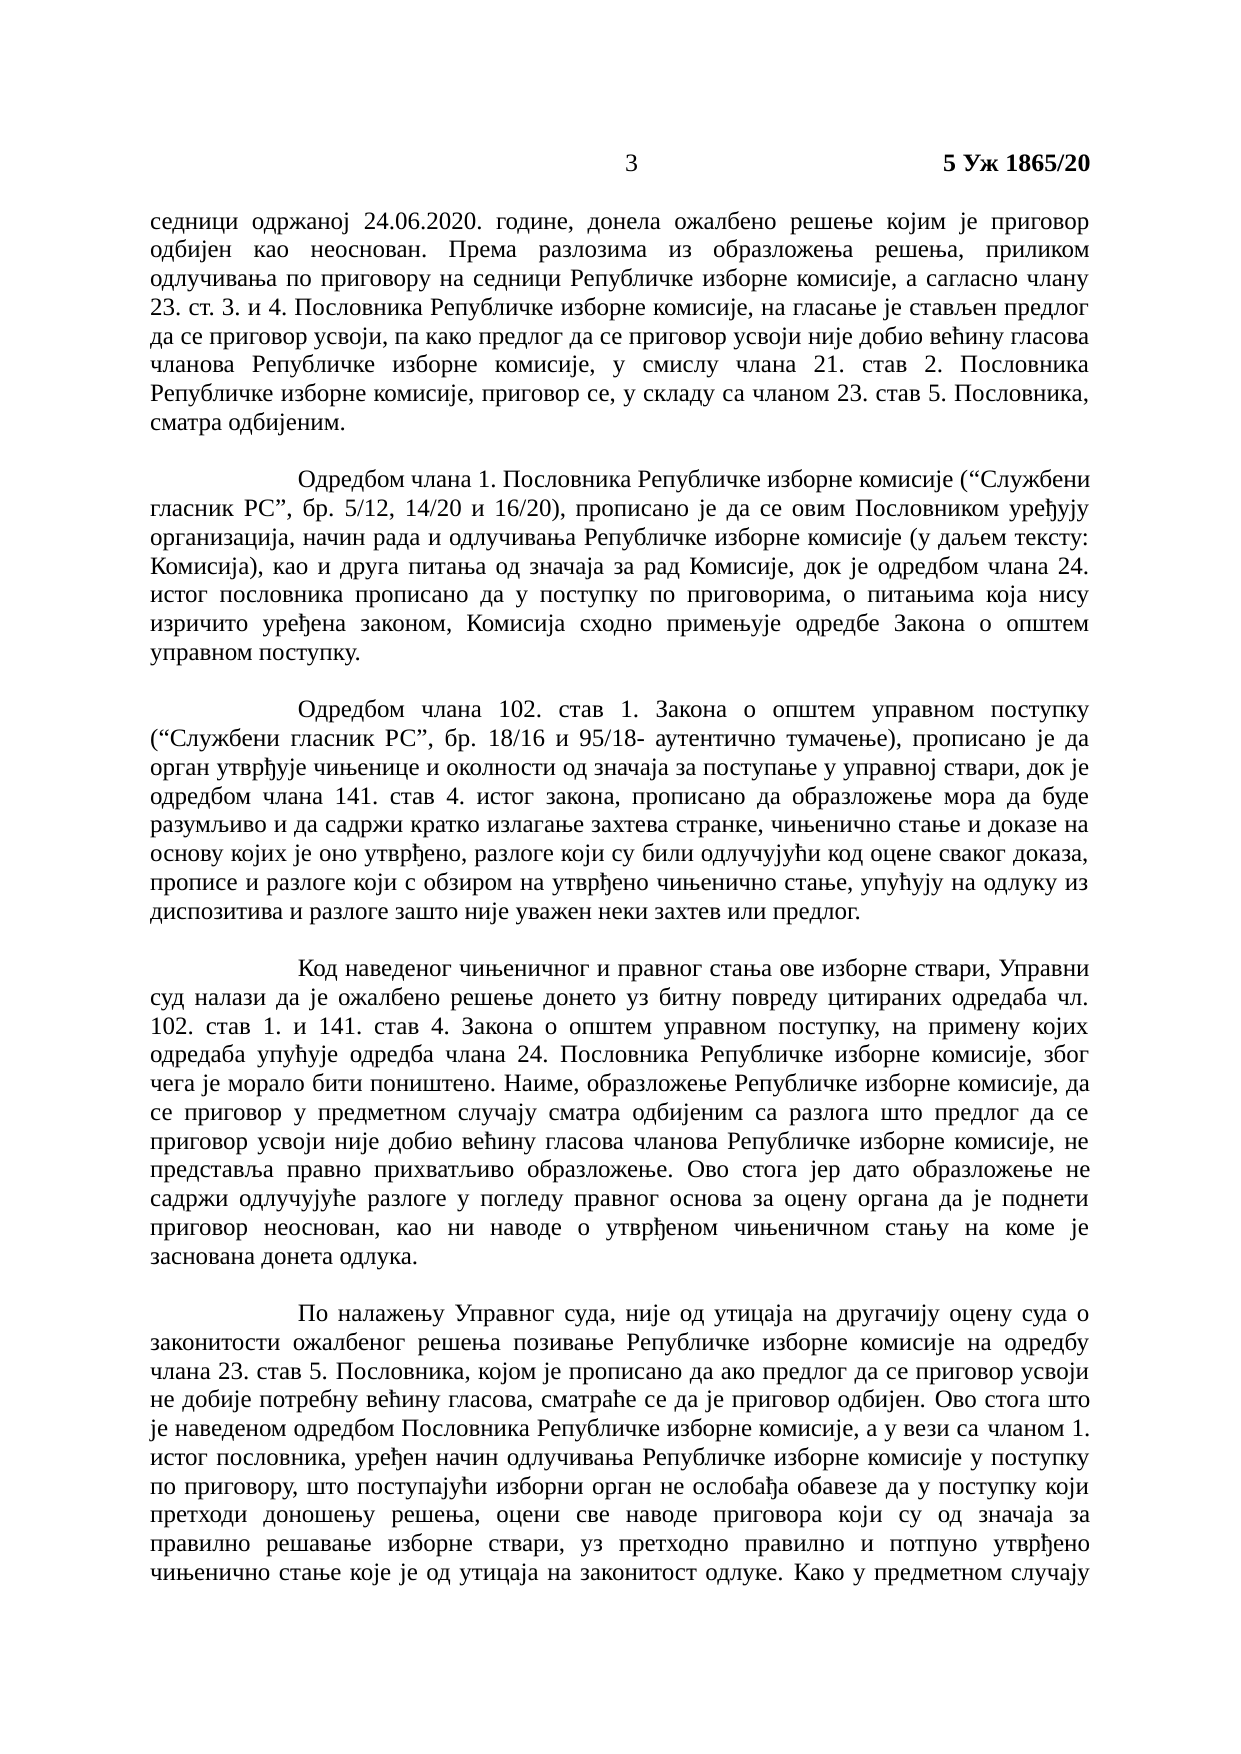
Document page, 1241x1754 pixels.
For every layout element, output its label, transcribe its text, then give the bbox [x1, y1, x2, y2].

text седници одржаној 24.06.2020. године, донела ожалбено решење којим је приговор одбијен као неоснован. Према разлозима из образложења решења, приликом одлучивања по приговору на седници Републичке изборне комисије, а сагласно члану 23. ст. 3. и 4. Пословника Републичке изборне комисије, на гласање је стављен предлог да се приговор усвоји, па како предлог да се приговор усвоји није добио већину гласова чланова Републичке изборне комисије, у смислу члана 21. став 2. Пословника Републичке изборне комисије, приговор се, у складу са чланом 23. став 5. Пословника, сматра одбијеним. [150, 206, 1090, 436]
text По налажењу Управног суда, није од утицаја на другачију оцену суда о законитости ожалбеног решења позивање Републичке изборне комисије на одредбу члана 23. став 5. Пословника, којом је прописано да ако предлог да се приговор усвоји не добије потребну већину гласова, сматраће се да је приговор одбијен. Ово стога што је наведеном одредбом Пословника Републичке изборне комисије, а у вези са чланом 1. истог пословника, уређен начин одлучивања Републичке изборне комисије у поступку по приговору, што поступајући изборни орган не ослобађа обавезе да у поступку који претходи доношењу решења, оцени све наводе приговора који су од значаја за правилно решавање изборне ствари, уз претходно правилно и потпуно утврђено чињенично стање које је од утицаја на законитост одлуке. Како у предметном случају [150, 1298, 1090, 1586]
text Одредбом члана 102. став 1. Закона о општем управном поступку (“Службени гласник РС”, бр. 18/16 и 95/18- аутентично тумачење), прописано је да орган утврђује чињенице и околности од значаја за поступање у управној ствари, док је одредбом члана 141. став 4. истог закона, прописано да образложење мора да буде разумљиво и да садржи кратко излагање захтева странке, чињенично стање и доказе на основу којих је оно утврђено, разлоге који су били одлучујући код оцене сваког доказа, прописе и разлоге који с обзиром на утврђено чињенично стање, упућују на одлуку из диспозитива и разлоге зашто није уважен неки захтев или предлог. [150, 694, 1090, 924]
text Одредбом члана 1. Пословника Републичке изборне комисије (“Службени гласник РС”, бр. 5/12, 14/20 и 16/20), прописано је да се овим Пословником уређују организација, начин рада и одлучивања Републичке изборне комисије (у даљем тексту: Комисија), као и друга питања од значаја за рад Комисије, док је одредбом члана 24. истог пословника прописано да у поступку по приговорима, о питањима која нису изричито уређена законом, Комисија сходно примењује одредбе Закона о општем управном поступку. [150, 464, 1090, 666]
text Код наведеног чињеничног и правног стања ове изборне ствари, Управни суд налази да је ожалбено решење донето уз битну повреду цитираних одредаба чл. 102. став 1. и 141. став 4. Закона о општем управном поступку, на примену којих одредаба упућује одредба члана 24. Пословника Републичке изборне комисије, због чега је морало бити поништено. Наиме, образложење Републичке изборне комисије, да се приговор у предметном случају сматра одбијеним са разлога што предлог да се приговор усвоји није добио већину гласова чланова Републичке изборне комисије, не представља правно прихватљиво образложење. Ово стога јер дато образложење не садржи одлучујуће разлоге у погледу правног основа за оцену органа да је поднети приговор неоснован, као ни наводе о утврђеном чињеничном стању на коме је заснована донета одлука. [150, 953, 1090, 1269]
